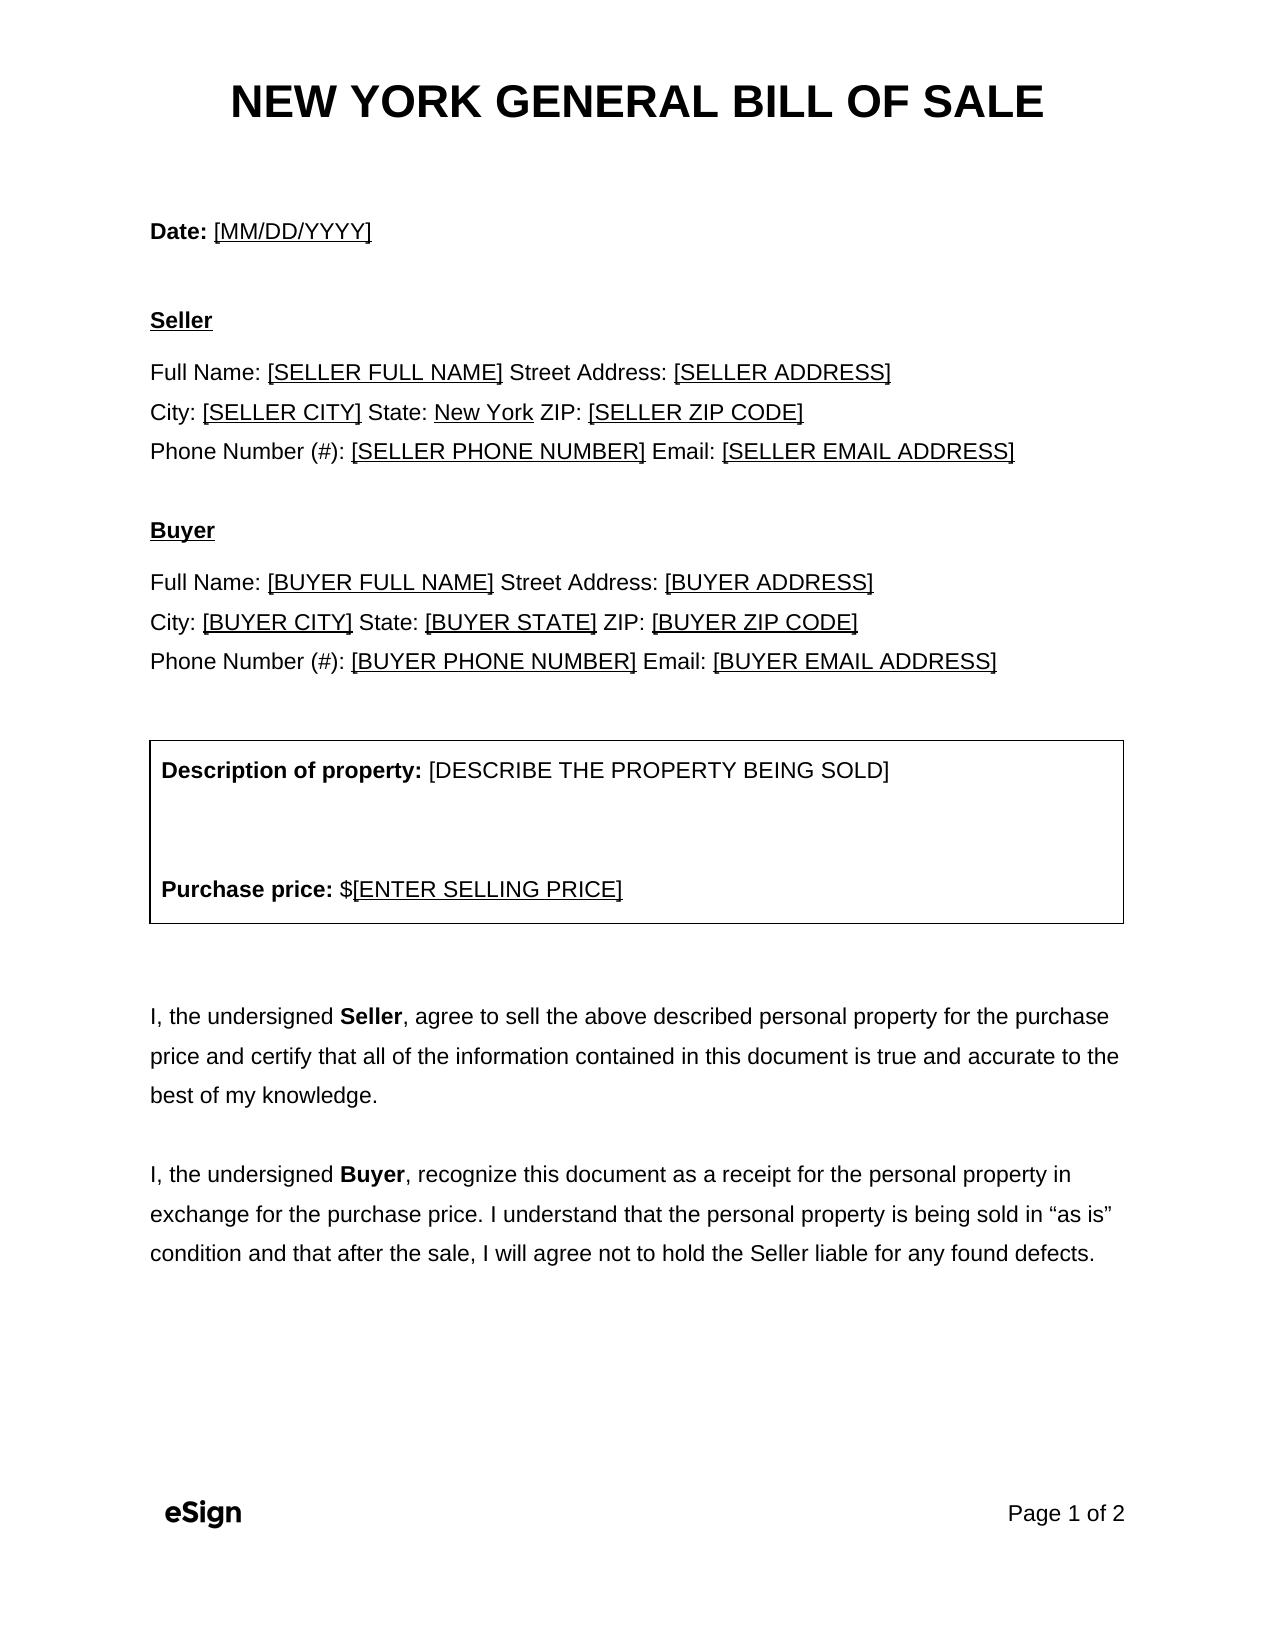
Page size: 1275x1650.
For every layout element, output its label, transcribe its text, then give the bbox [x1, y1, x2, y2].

table_header Description of property: [DESCRIBE THE PROPERTY BEING SOLD] Purchase price: $[ENTER SELLING PRICE] [151, 741, 1123, 923]
text City: [BUYER CITY] State: [BUYER STATE] ZIP: [BUYER ZIP CODE] [150, 609, 1125, 635]
text Buyer [150, 517, 1125, 544]
text Date: [MM/DD/YYYY] [150, 218, 1125, 244]
text I, the undersigned Buyer, recognize this document as a receipt for the personal property in exchange for the purchase price. I understand that the personal property is being sold in “as is” condition and that after the sale, I will agree not to hold the Seller liable for any found defects. [150, 1161, 1125, 1267]
text I, the undersigned Seller, agree to sell the above described personal property for the purchase price and certify that all of the information contained in this document is true and accurate to the best of my knowledge. [150, 1003, 1125, 1109]
text City: [SELLER CITY] State: New York ZIP: [SELLER ZIP CODE] [150, 399, 1125, 425]
text Seller [150, 307, 1125, 334]
text Full Name: [SELLER FULL NAME] Street Address: [SELLER ADDRESS] [150, 359, 1125, 386]
text Phone Number (#): [SELLER PHONE NUMBER] Email: [SELLER EMAIL ADDRESS] [150, 438, 1125, 465]
text NEW YORK GENERAL BILL OF SALE [150, 75, 1125, 128]
text Full Name: [BUYER FULL NAME] Street Address: [BUYER ADDRESS] [150, 569, 1125, 596]
text Phone Number (#): [BUYER PHONE NUMBER] Email: [BUYER EMAIL ADDRESS] [150, 648, 1125, 674]
